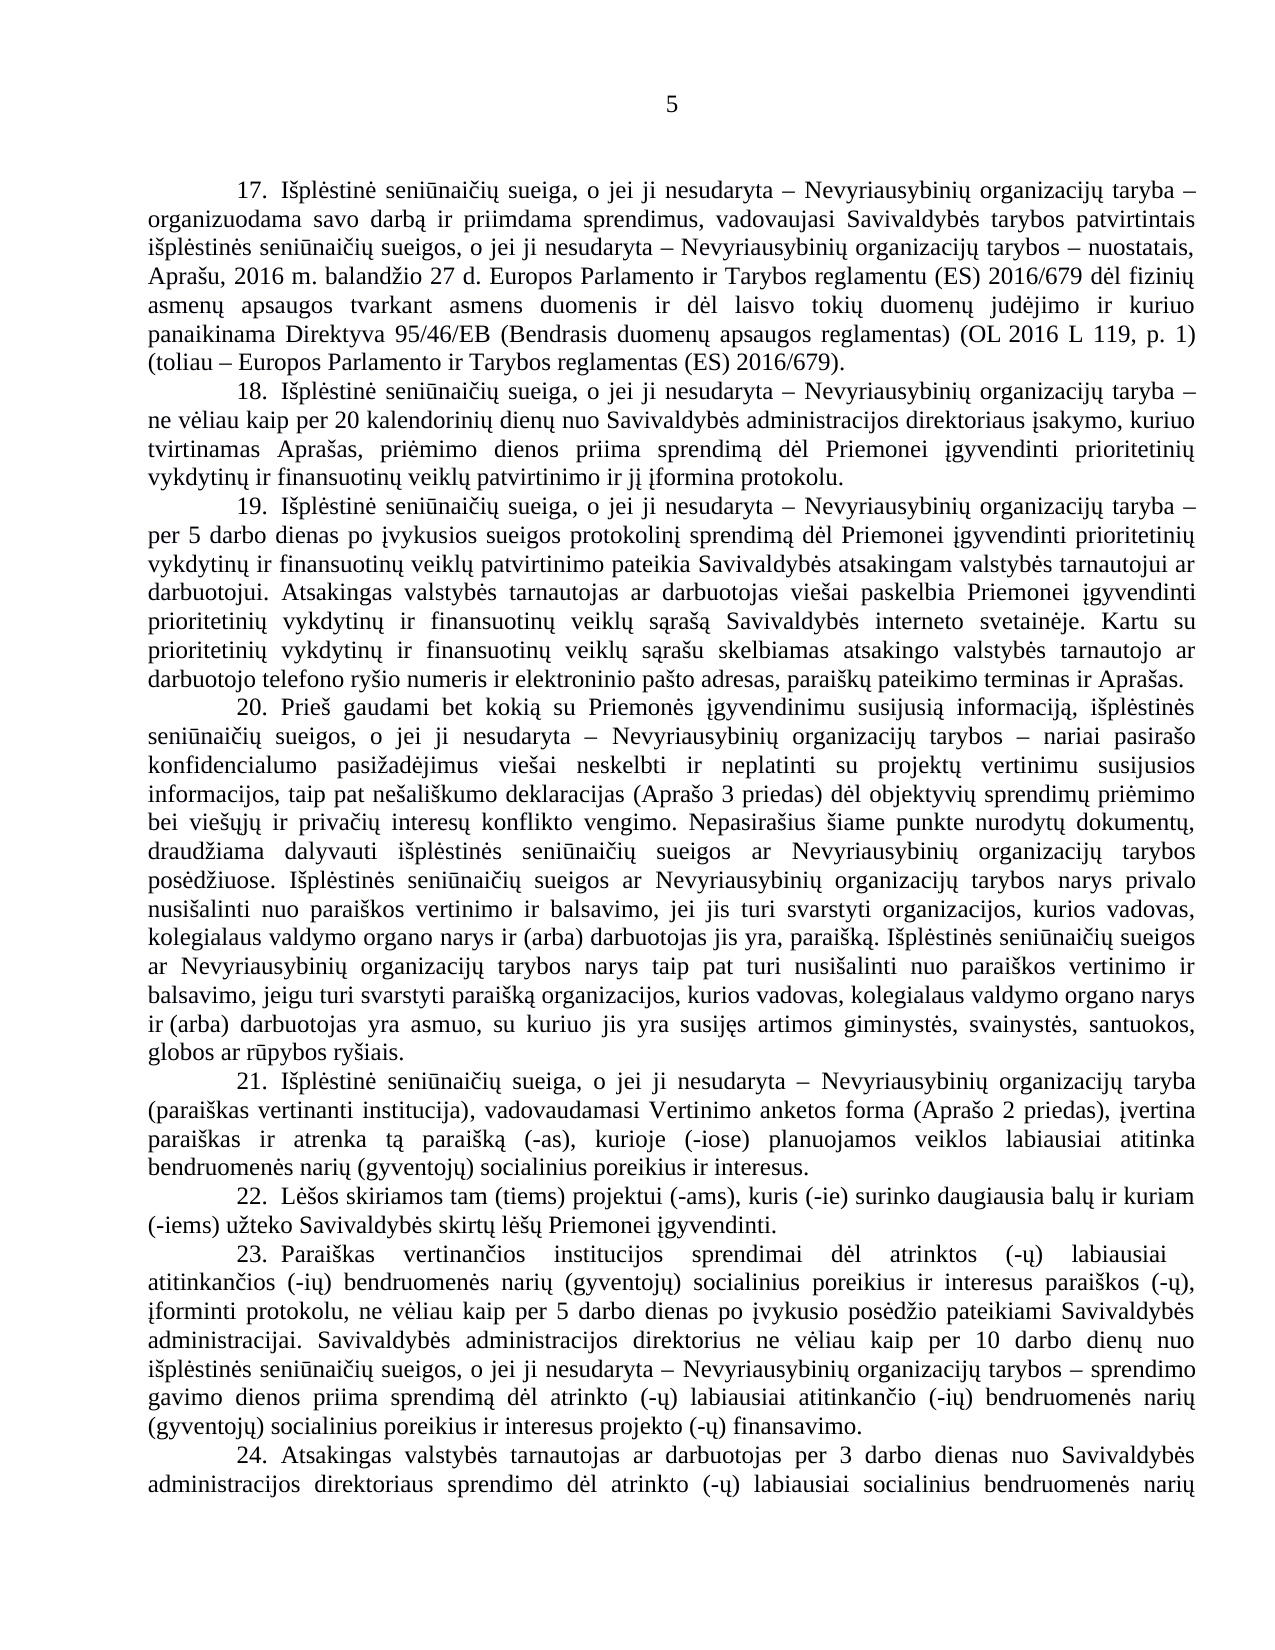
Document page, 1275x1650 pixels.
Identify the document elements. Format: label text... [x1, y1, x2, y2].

text 24. Atsakingas valstybės tarnautojas ar darbuotojas per 3 darbo dienas nuo Savivaldybės administracijos direktoriaus sprendimo dėl atrinkto (-ų) labiausiai socialinius bendruomenės narių [148, 1440, 1196, 1497]
text 22. Lėšos skiriamos tam (tiems) projektui (-ams), kuris (-ie) surinko daugiausia balų ir kuriam (-iems) užteko Savivaldybės skirtų lėšų Priemonei įgyvendinti. [148, 1181, 1196, 1239]
text 20. Prieš gaudami bet kokią su Priemonės įgyvendinimu susijusią informaciją, išplėstinės seniūnaičių sueigos, o jei ji nesudaryta – Nevyriausybinių organizacijų tarybos – nariai pasirašo konfidencialumo pasižadėjimus viešai neskelbti ir neplatinti su projektų vertinimu susijusios informacijos, taip pat nešališkumo deklaracijas (Aprašo 3 priedas) dėl objektyvių sprendimų priėmimo bei viešųjų ir privačių interesų konflikto vengimo. Nepasirašius šiame punkte nurodytų dokumentų, draudžiama dalyvauti išplėstinės seniūnaičių sueigos ar Nevyriausybinių organizacijų tarybos posėdžiuose. Išplėstinės seniūnaičių sueigos ar Nevyriausybinių organizacijų tarybos narys privalo nusišalinti nuo paraiškos vertinimo ir balsavimo, jei jis turi svarstyti organizacijos, kurios vadovas, kolegialaus valdymo organo narys ir (arba) darbuotojas jis yra, paraišką. Išplėstinės seniūnaičių sueigos ar Nevyriausybinių organizacijų tarybos narys taip pat turi nusišalinti nuo paraiškos vertinimo ir balsavimo, jeigu turi svarstyti paraišką organizacijos, kurios vadovas, kolegialaus valdymo organo narys ir (arba) darbuotojas yra asmuo, su kuriuo jis yra susijęs artimos giminystės, svainystės, santuokos, globos ar rūpybos ryšiais. [148, 692, 1196, 1066]
text 23. Paraiškas vertinančios institucijos sprendimai dėl atrinktos (-ų) labiausiai atitinkančios (-ių) bendruomenės narių (gyventojų) socialinius poreikius ir interesus paraiškos (-ų), įforminti protokolu, ne vėliau kaip per 5 darbo dienas po įvykusio posėdžio pateikiami Savivaldybės administracijai. Savivaldybės administracijos direktorius ne vėliau kaip per 10 darbo dienų nuo išplėstinės seniūnaičių sueigos, o jei ji nesudaryta – Nevyriausybinių organizacijų tarybos – sprendimo gavimo dienos priima sprendimą dėl atrinkto (-ų) labiausiai atitinkančio (-ių) bendruomenės narių (gyventojų) socialinius poreikius ir interesus projekto (-ų) finansavimo. [148, 1239, 1196, 1440]
text 21. Išplėstinė seniūnaičių sueiga, o jei ji nesudaryta – Nevyriausybinių organizacijų taryba (paraiškas vertinanti institucija), vadovaudamasi Vertinimo anketos forma (Aprašo 2 priedas), įvertina paraiškas ir atrenka tą paraišką (-as), kurioje (-iose) planuojamos veiklos labiausiai atitinka bendruomenės narių (gyventojų) socialinius poreikius ir interesus. [148, 1066, 1196, 1181]
text 18. Išplėstinė seniūnaičių sueiga, o jei ji nesudaryta – Nevyriausybinių organizacijų taryba – ne vėliau kaip per 20 kalendorinių dienų nuo Savivaldybės administracijos direktoriaus įsakymo, kuriuo tvirtinamas Aprašas, priėmimo dienos priima sprendimą dėl Priemonei įgyvendinti prioritetinių vykdytinų ir finansuotinų veiklų patvirtinimo ir jį įformina protokolu. [148, 376, 1196, 491]
text 17. Išplėstinė seniūnaičių sueiga, o jei ji nesudaryta – Nevyriausybinių organizacijų taryba – organizuodama savo darbą ir priimdama sprendimus, vadovaujasi Savivaldybės tarybos patvirtintais išplėstinės seniūnaičių sueigos, o jei ji nesudaryta – Nevyriausybinių organizacijų tarybos – nuostatais, Aprašu, 2016 m. balandžio 27 d. Europos Parlamento ir Tarybos reglamentu (ES) 2016/679 dėl fizinių asmenų apsaugos tvarkant asmens duomenis ir dėl laisvo tokių duomenų judėjimo ir kuriuo panaikinama Direktyva 95/46/EB (Bendrasis duomenų apsaugos reglamentas) (OL 2016 L 119, p. 1) (toliau – Europos Parlamento ir Tarybos reglamentas (ES) 2016/679). [148, 175, 1196, 376]
text 19. Išplėstinė seniūnaičių sueiga, o jei ji nesudaryta – Nevyriausybinių organizacijų taryba – per 5 darbo dienas po įvykusios sueigos protokolinį sprendimą dėl Priemonei įgyvendinti prioritetinių vykdytinų ir finansuotinų veiklų patvirtinimo pateikia Savivaldybės atsakingam valstybės tarnautojui ar darbuotojui. Atsakingas valstybės tarnautojas ar darbuotojas viešai paskelbia Priemonei įgyvendinti prioritetinių vykdytinų ir finansuotinų veiklų sąrašą Savivaldybės interneto svetainėje. Kartu su prioritetinių vykdytinų ir finansuotinų veiklų sąrašu skelbiamas atsakingo valstybės tarnautojo ar darbuotojo telefono ryšio numeris ir elektroninio pašto adresas, paraiškų pateikimo terminas ir Aprašas. [148, 491, 1196, 692]
